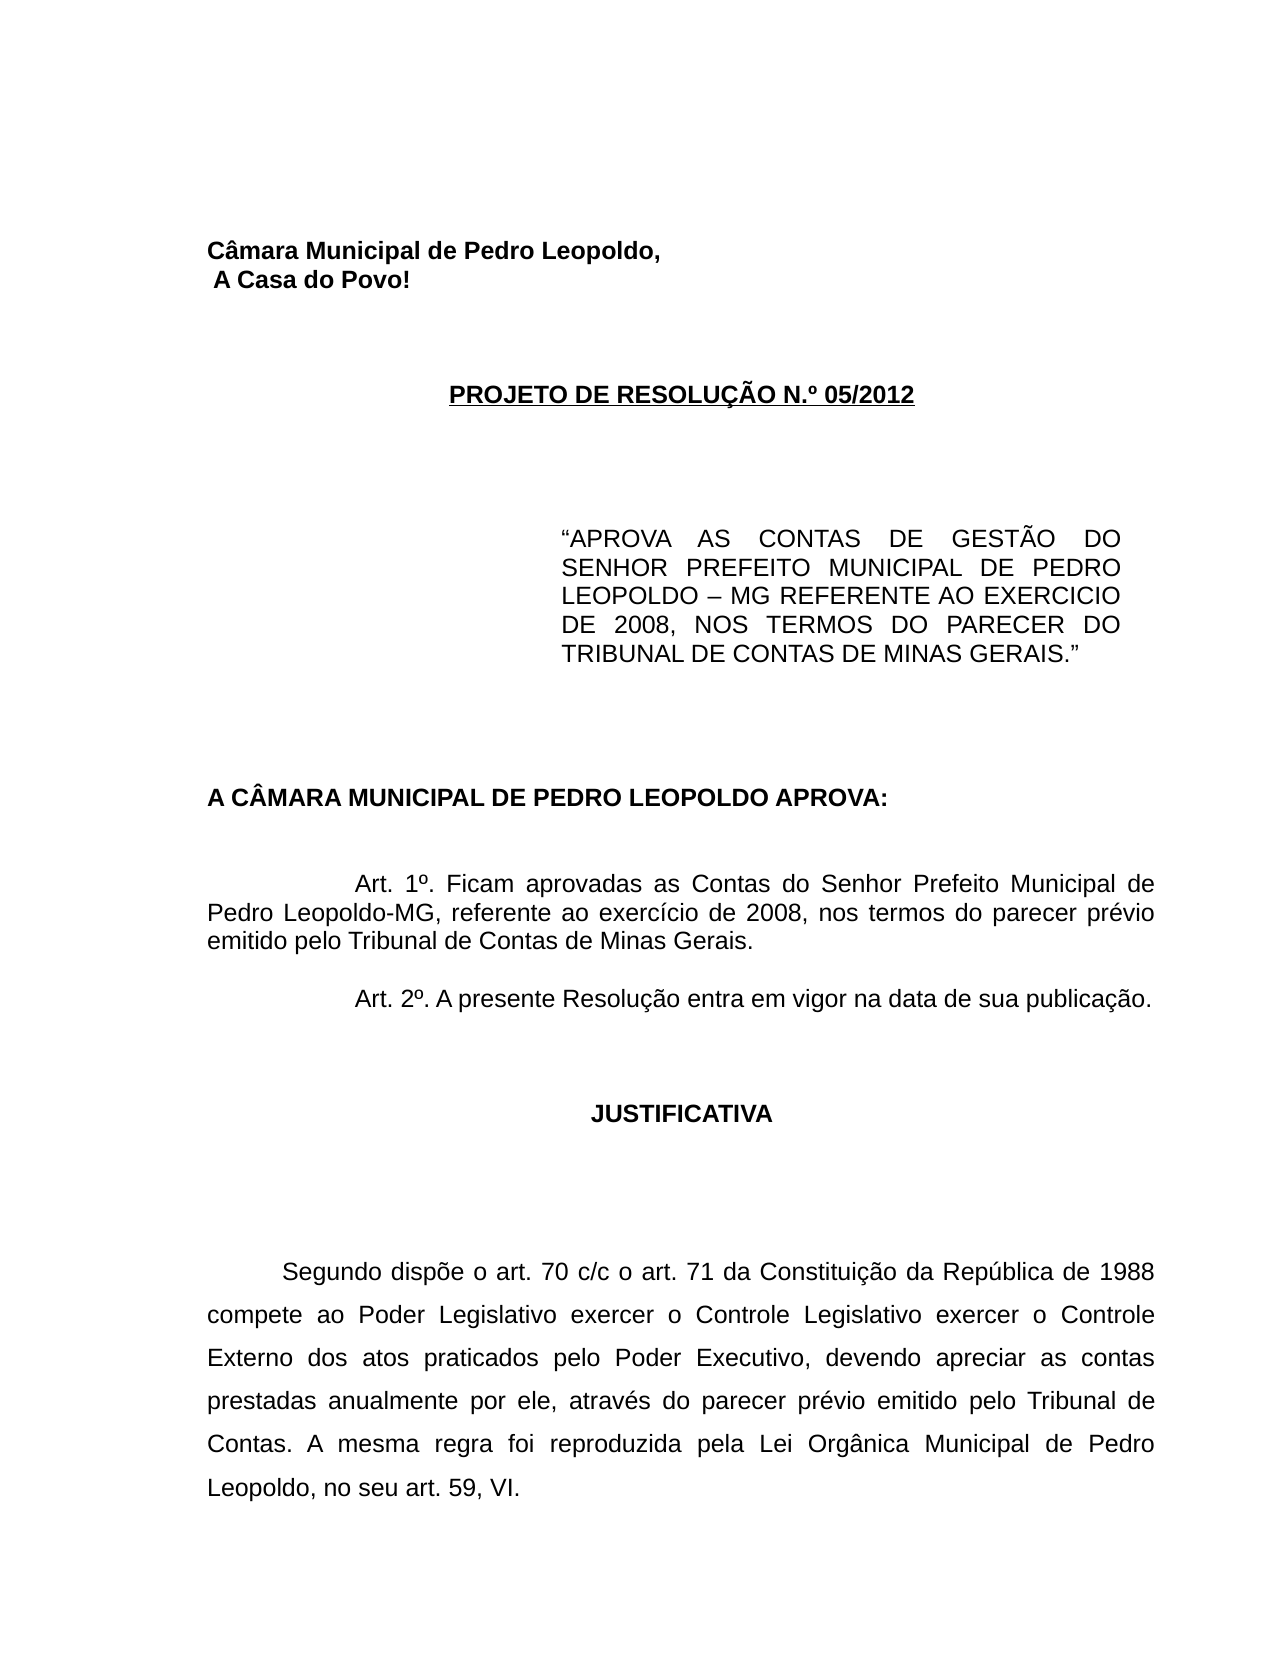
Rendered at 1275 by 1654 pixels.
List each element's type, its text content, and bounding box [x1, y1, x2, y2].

text A CÂMARA MUNICIPAL DE PEDRO LEOPOLDO APROVA: [207, 782, 1157, 811]
text Art. 1º. Ficam aprovadas as Contas do Senhor Prefeito Municipal de Pedro Leopoldo-MG, referente ao exercício de 2008, nos termos do parecer prévio emitido pelo Tribunal de Contas de Minas Gerais. [207, 869, 1157, 955]
text Art. 2º. A presente Resolução entra em vigor na data de sua publicação. [207, 984, 1157, 1012]
text Segundo dispõe o art. 70 c/c o art. 71 da Constituição da República de 1988 compete ao Poder Legislativo exercer o Controle Legislativo exercer o Controle Externo dos atos praticados pelo Poder Executivo, devendo apreciar as contas prestadas anualmente por ele, através do parecer prévio emitido pelo Tribunal de Contas. A mesma regra foi reproduzida pela Lei Orgânica Municipal de Pedro Leopoldo, no seu art. 59, VI. [207, 1257, 1157, 1501]
text JUSTIFICATIVA [207, 1099, 1157, 1127]
text “APROVA AS CONTAS DE GESTÃO DO SENHOR PREFEITO MUNICIPAL DE PEDRO LEOPOLDO – MG REFERENTE AO EXERCICIO DE 2008, NOS TERMOS DO PARECER DO TRIBUNAL DE CONTAS DE MINAS GERAIS.” [561, 524, 1121, 667]
text Câmara Municipal de Pedro Leopoldo, [207, 236, 1157, 265]
text A Casa do Povo! [207, 265, 1157, 294]
text PROJETO DE RESOLUÇÃO N.º 05/2012 [207, 380, 1157, 409]
